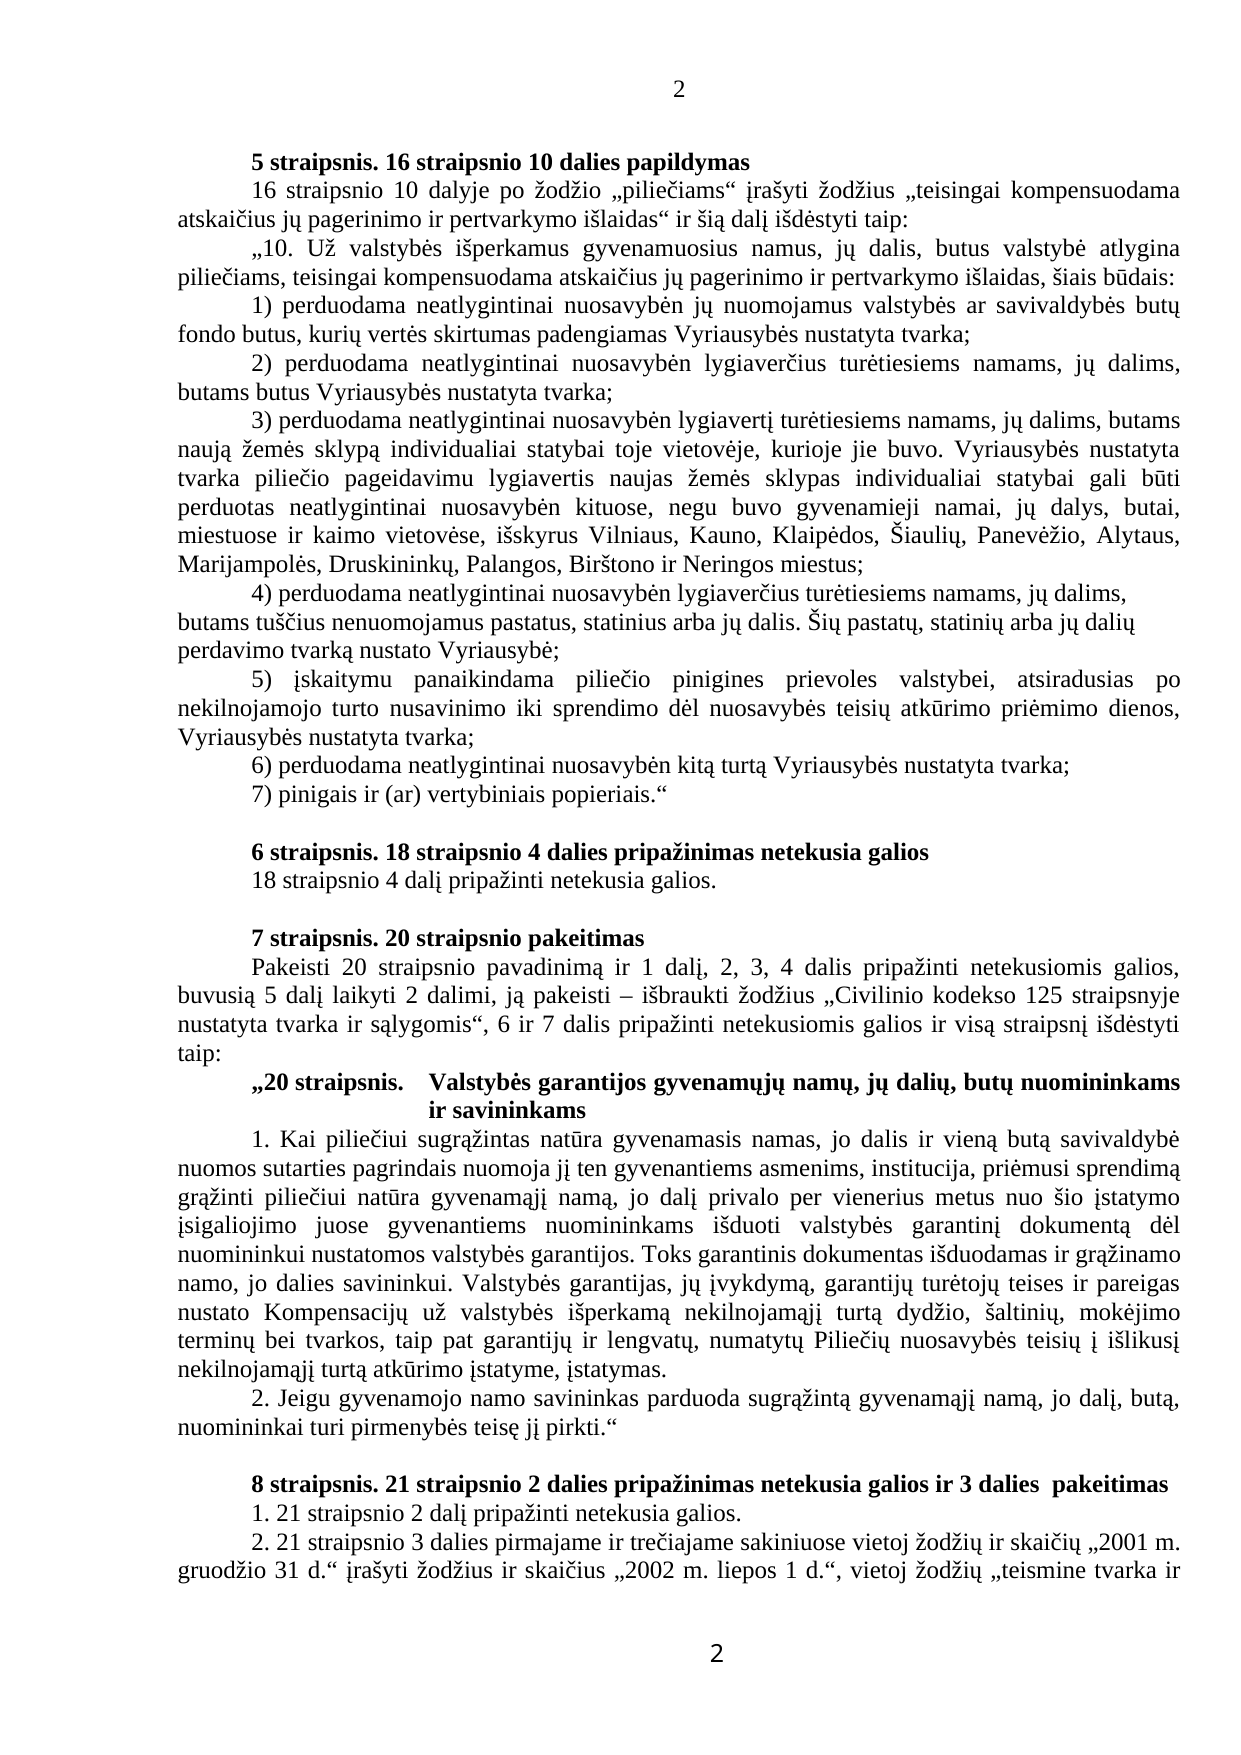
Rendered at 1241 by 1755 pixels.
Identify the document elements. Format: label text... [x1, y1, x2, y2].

text 2. 21 straipsnio 3 dalies pirmajame ir trečiajame sakiniuose vietoj žodžių ir skaičių „2001 m. gruodžio 31 d.“ įrašyti žodžius ir skaičius „2002 m. liepos 1 d.“, vietoj žodžių „teismine tvarka ir [177, 1527, 1181, 1584]
text „10. Už valstybės išperkamus gyvenamuosius namus, jų dalis, butus valstybė atlygina piliečiams, teisingai kompensuodama atskaičius jų pagerinimo ir pertvarkymo išlaidas, šiais būdais: [177, 233, 1181, 291]
text 2) perduodama neatlygintinai nuosavybėn lygiaverčius turėtiesiems namams, jų dalims, butams butus Vyriausybės nustatyta tvarka; [177, 348, 1181, 406]
text 1. Kai piliečiui sugrąžintas natūra gyvenamasis namas, jo dalis ir vieną butą savivaldybė nuomos sutarties pagrindais nuomoja jį ten gyvenantiems asmenims, institucija, priėmusi sprendimą grąžinti piliečiui natūra gyvenamąjį namą, jo dalį privalo per vienerius metus nuo šio įstatymo įsigaliojimo juose gyvenantiems nuomininkams išduoti valstybės garantinį dokumentą dėl nuomininkui nustatomos valstybės garantijos. Toks garantinis dokumentas išduodamas ir grąžinamo namo, jo dalies savininkui. Valstybės garantijas, jų įvykdymą, garantijų turėtojų teises ir pareigas nustato Kompensacijų už valstybės išperkamą nekilnojamąjį turtą dydžio, šaltinių, mokėjimo terminų bei tvarkos, taip pat garantijų ir lengvatų, numatytų Piliečių nuosavybės teisių į išlikusį nekilnojamąjį turtą atkūrimo įstatyme, įstatymas. [177, 1124, 1181, 1383]
text 6) perduodama neatlygintinai nuosavybėn kitą turtą Vyriausybės nustatyta tvarka; [177, 751, 1181, 779]
text 8 straipsnis. 21 straipsnio 2 dalies pripažinimas netekusia galios ir 3 dalies pakeitimas [251, 1469, 1181, 1498]
text 6 straipsnis. 18 straipsnio 4 dalies pripažinimas netekusia galios [177, 837, 1181, 866]
text 2. Jeigu gyvenamojo namo savininkas parduoda sugrąžintą gyvenamąjį namą, jo dalį, butą, nuomininkai turi pirmenybės teisę jį pirkti.“ [177, 1383, 1181, 1441]
text 1. 21 straipsnio 2 dalį pripažinti netekusia galios. [177, 1498, 1181, 1527]
text 7) pinigais ir (ar) vertybiniais popieriais.“ [177, 779, 1181, 808]
text 5 straipsnis. 16 straipsnio 10 dalies papildymas [177, 147, 1181, 176]
text „20 straipsnis. Valstybės garantijos gyvenamųjų namų, jų dalių, butų nuomininkams ir savininkams [251, 1067, 1181, 1124]
text 3) perduodama neatlygintinai nuosavybėn lygiavertį turėtiesiems namams, jų dalims, butams naują žemės sklypą individualiai statybai toje vietovėje, kurioje jie buvo. Vyriausybės nustatyta tvarka piliečio pageidavimu lygiavertis naujas žemės sklypas individualiai statybai gali būti perduotas neatlygintinai nuosavybėn kituose, negu buvo gyvenamieji namai, jų dalys, butai, miestuose ir kaimo vietovėse, išskyrus Vilniaus, Kauno, Klaipėdos, Šiaulių, Panevėžio, Alytaus, Marijampolės, Druskininkų, Palangos, Birštono ir Neringos miestus; [177, 406, 1181, 578]
text 1) perduodama neatlygintinai nuosavybėn jų nuomojamus valstybės ar savivaldybės butų fondo butus, kurių vertės skirtumas padengiamas Vyriausybės nustatyta tvarka; [177, 291, 1181, 348]
text 16 straipsnio 10 dalyje po žodžio „piliečiams“ įrašyti žodžius „teisingai kompensuodama atskaičius jų pagerinimo ir pertvarkymo išlaidas“ ir šią dalį išdėstyti taip: [177, 176, 1181, 233]
text 5) įskaitymu panaikindama piliečio pinigines prievoles valstybei, atsiradusias po nekilnojamojo turto nusavinimo iki sprendimo dėl nuosavybės teisių atkūrimo priėmimo dienos, Vyriausybės nustatyta tvarka; [177, 664, 1181, 751]
text 18 straipsnio 4 dalį pripažinti netekusia galios. [177, 866, 1181, 894]
text Pakeisti 20 straipsnio pavadinimą ir 1 dalį, 2, 3, 4 dalis pripažinti netekusiomis galios, buvusią 5 dalį laikyti 2 dalimi, ją pakeisti – išbraukti žodžius „Civilinio kodekso 125 straipsnyje nustatyta tvarka ir sąlygomis“, 6 ir 7 dalis pripažinti netekusiomis galios ir visą straipsnį išdėstyti taip: [177, 952, 1181, 1067]
text 4) perduodama neatlygintinai nuosavybėn lygiaverčius turėtiesiems namams, jų dalims, butams tuščius nenuomojamus pastatus, statinius arba jų dalis. Šių pastatų, statinių arba jų dalių perdavimo tvarką nustato Vyriausybė; [177, 578, 1181, 664]
text 7 straipsnis. 20 straipsnio pakeitimas [177, 923, 1181, 952]
